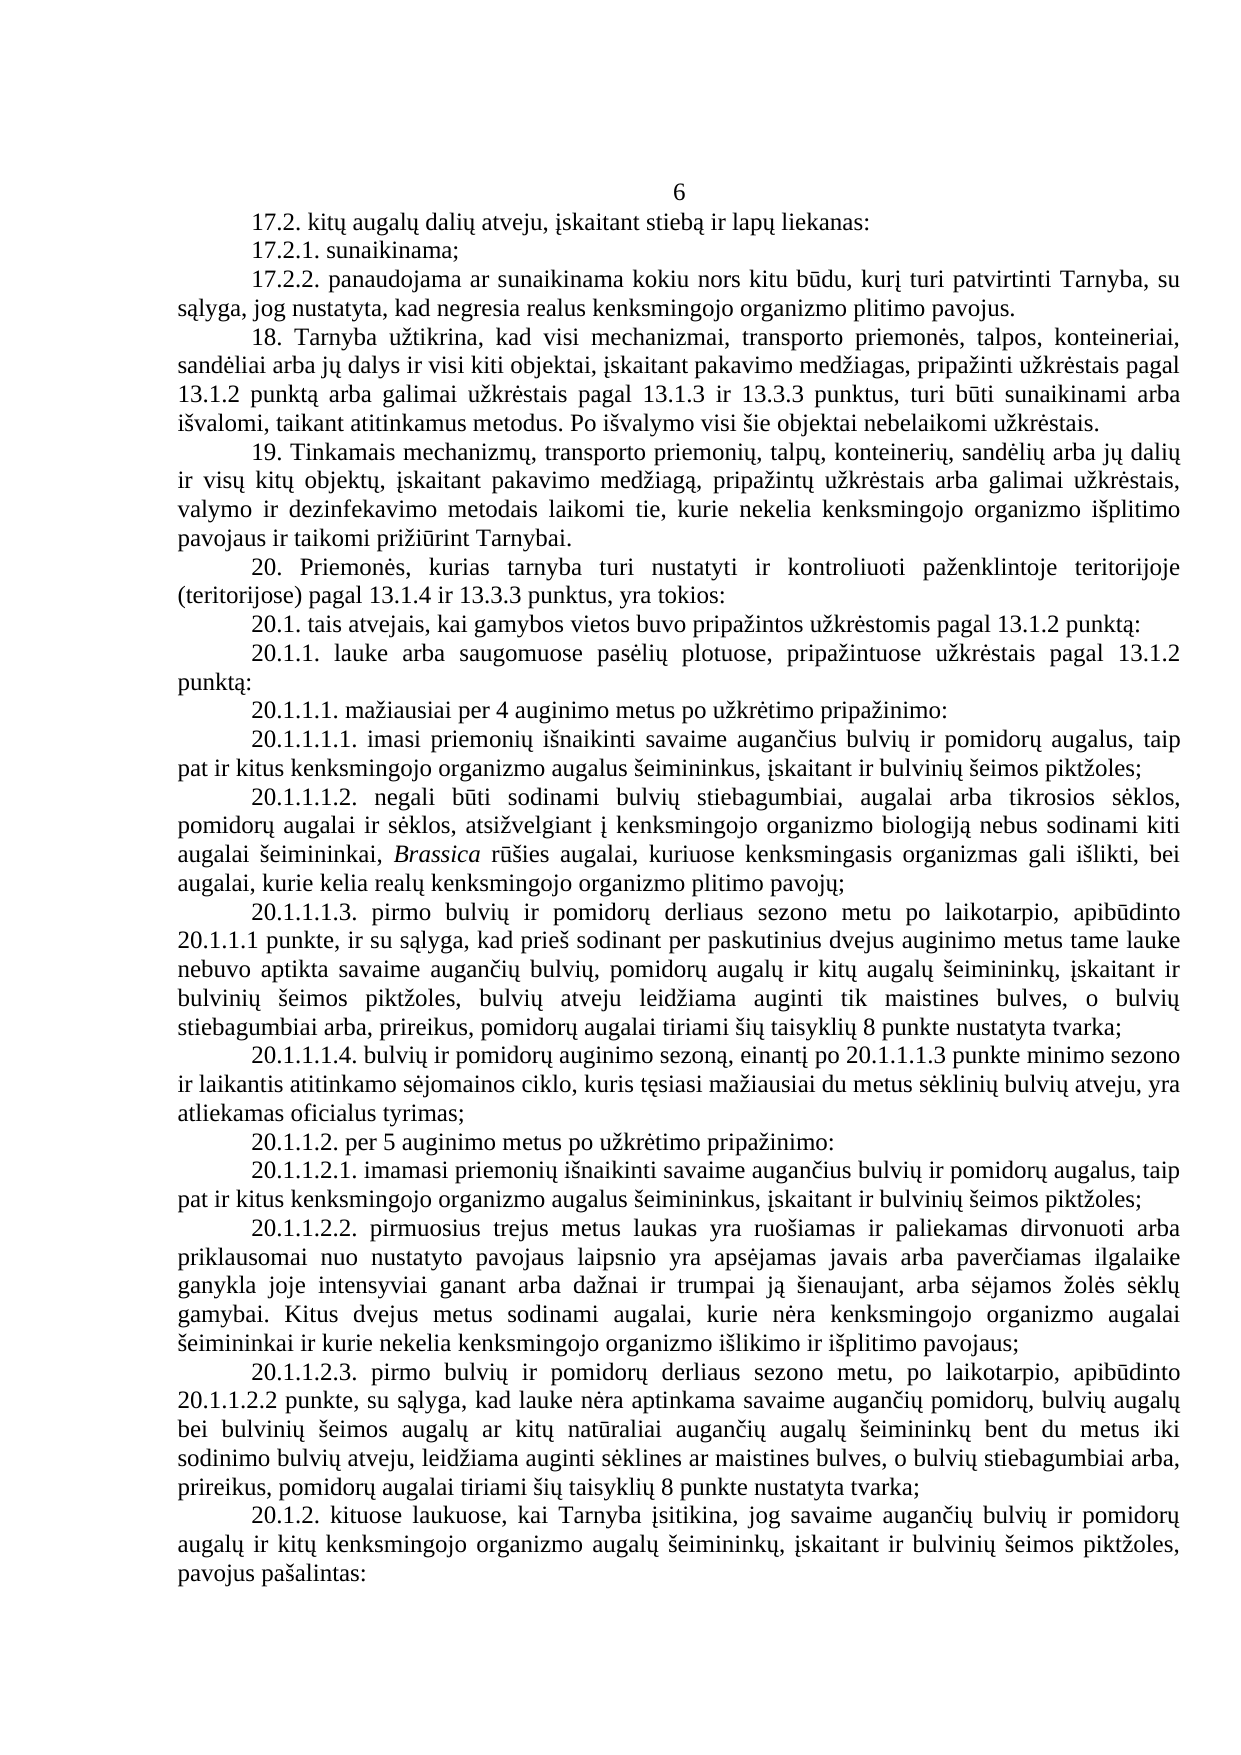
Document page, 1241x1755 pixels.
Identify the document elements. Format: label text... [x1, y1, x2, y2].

text 20.1.1.1. mažiausiai per 4 auginimo metus po užkrėtimo pripažinimo: [177, 695, 1181, 724]
text 20.1. tais atvejais, kai gamybos vietos buvo pripažintos užkrėstomis pagal 13.1.2 punktą: [177, 609, 1181, 638]
text 17.2.1. sunaikinama; [177, 235, 1181, 264]
text 20. Priemonės, kurias tarnyba turi nustatyti ir kontroliuoti paženklintoje teritorijoje (teritorijose) pagal 13.1.4 ir 13.3.3 punktus, yra tokios: [177, 552, 1181, 609]
text 17.2. kitų augalų dalių atveju, įskaitant stiebą ir lapų liekanas: [177, 207, 1181, 235]
text 20.1.1.1.1. imasi priemonių išnaikinti savaime augančius bulvių ir pomidorų augalus, taip pat ir kitus kenksmingojo organizmo augalus šeimininkus, įskaitant ir bulvinių šeimos piktžoles; [177, 724, 1181, 782]
text 20.1.1.1.3. pirmo bulvių ir pomidorų derliaus sezono metu po laikotarpio, apibūdinto 20.1.1.1 punkte, ir su sąlyga, kad prieš sodinant per paskutinius dvejus auginimo metus tame lauke nebuvo aptikta savaime augančių bulvių, pomidorų augalų ir kitų augalų šeimininkų, įskaitant ir bulvinių šeimos piktžoles, bulvių atveju leidžiama auginti tik maistines bulves, o bulvių stiebagumbiai arba, prireikus, pomidorų augalai tiriami šių taisyklių 8 punkte nustatyta tvarka; [177, 897, 1181, 1040]
text 20.1.1.2.2. pirmuosius trejus metus laukas yra ruošiamas ir paliekamas dirvonuoti arba priklausomai nuo nustatyto pavojaus laipsnio yra apsėjamas javais arba paverčiamas ilgalaike ganykla joje intensyviai ganant arba dažnai ir trumpai ją šienaujant, arba sėjamos žolės sėklų gamybai. Kitus dvejus metus sodinami augalai, kurie nėra kenksmingojo organizmo augalai šeimininkai ir kurie nekelia kenksmingojo organizmo išlikimo ir išplitimo pavojaus; [177, 1213, 1181, 1357]
text 20.1.1.2.1. imamasi priemonių išnaikinti savaime augančius bulvių ir pomidorų augalus, taip pat ir kitus kenksmingojo organizmo augalus šeimininkus, įskaitant ir bulvinių šeimos piktžoles; [177, 1155, 1181, 1213]
text 20.1.1.1.4. bulvių ir pomidorų auginimo sezoną, einantį po 20.1.1.1.3 punkte minimo sezono ir laikantis atitinkamo sėjomainos ciklo, kuris tęsiasi mažiausiai du metus sėklinių bulvių atveju, yra atliekamas oficialus tyrimas; [177, 1040, 1181, 1127]
text 20.1.1.2. per 5 auginimo metus po užkrėtimo pripažinimo: [177, 1127, 1181, 1155]
text 20.1.2. kituose laukuose, kai Tarnyba įsitikina, jog savaime augančių bulvių ir pomidorų augalų ir kitų kenksmingojo organizmo augalų šeimininkų, įskaitant ir bulvinių šeimos piktžoles, pavojus pašalintas: [177, 1500, 1181, 1587]
text 20.1.1.2.3. pirmo bulvių ir pomidorų derliaus sezono metu, po laikotarpio, apibūdinto 20.1.1.2.2 punkte, su sąlyga, kad lauke nėra aptinkama savaime augančių pomidorų, bulvių augalų bei bulvinių šeimos augalų ar kitų natūraliai augančių augalų šeimininkų bent du metus iki sodinimo bulvių atveju, leidžiama auginti sėklines ar maistines bulves, o bulvių stiebagumbiai arba, prireikus, pomidorų augalai tiriami šių taisyklių 8 punkte nustatyta tvarka; [177, 1357, 1181, 1500]
text 18. Tarnyba užtikrina, kad visi mechanizmai, transporto priemonės, talpos, konteineriai, sandėliai arba jų dalys ir visi kiti objektai, įskaitant pakavimo medžiagas, pripažinti užkrėstais pagal 13.1.2 punktą arba galimai užkrėstais pagal 13.1.3 ir 13.3.3 punktus, turi būti sunaikinami arba išvalomi, taikant atitinkamus metodus. Po išvalymo visi šie objektai nebelaikomi užkrėstais. [177, 322, 1181, 437]
text 17.2.2. panaudojama ar sunaikinama kokiu nors kitu būdu, kurį turi patvirtinti Tarnyba, su sąlyga, jog nustatyta, kad negresia realus kenksmingojo organizmo plitimo pavojus. [177, 264, 1181, 322]
text 20.1.1. lauke arba saugomuose pasėlių plotuose, pripažintuose užkrėstais pagal 13.1.2 punktą: [177, 638, 1181, 695]
text 20.1.1.1.2. negali būti sodinami bulvių stiebagumbiai, augalai arba tikrosios sėklos, pomidorų augalai ir sėklos, atsižvelgiant į kenksmingojo organizmo biologiją nebus sodinami kiti augalai šeimininkai, Brassica rūšies augalai, kuriuose kenksmingasis organizmas gali išlikti, bei augalai, kurie kelia realų kenksmingojo organizmo plitimo pavojų; [177, 782, 1181, 897]
text 19. Tinkamais mechanizmų, transporto priemonių, talpų, konteinerių, sandėlių arba jų dalių ir visų kitų objektų, įskaitant pakavimo medžiagą, pripažintų užkrėstais arba galimai užkrėstais, valymo ir dezinfekavimo metodais laikomi tie, kurie nekelia kenksmingojo organizmo išplitimo pavojaus ir taikomi prižiūrint Tarnybai. [177, 437, 1181, 552]
